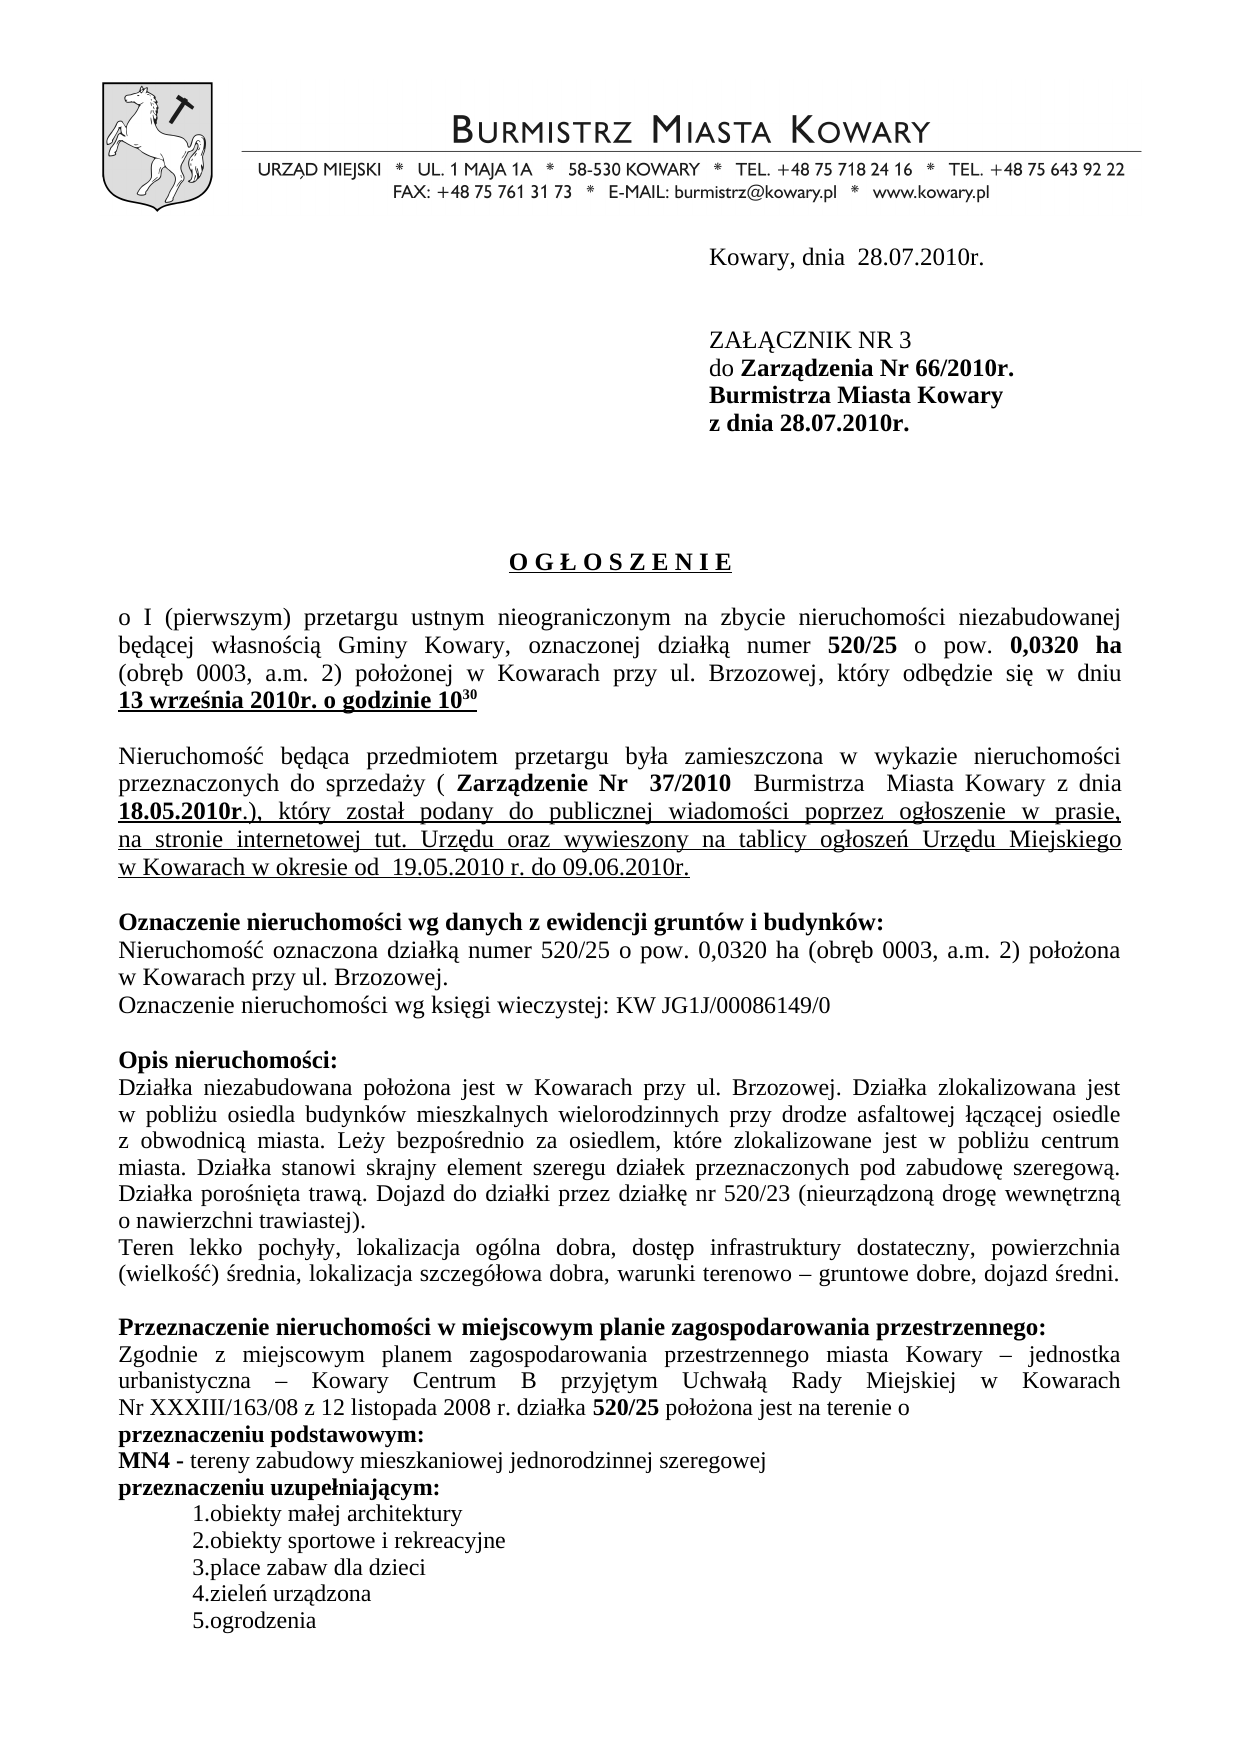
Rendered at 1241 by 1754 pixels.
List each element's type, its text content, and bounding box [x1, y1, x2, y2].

text Zgodnie z miejscowym planem zagospodarowania przestrzennego miasta Kowary – jednostka urbanistyczna – Kowary Centrum B przyjętym Uchwałą Rady Miejskiej w Kowarach Nr XXXIII/163/08 z 12 listopada 2008 r. działka 520/25 położona jest na terenie o [118, 1341, 1122, 1421]
text 4.zieleń urządzona [118, 1580, 1122, 1607]
picture [98, 79, 1142, 216]
text 5.ogrodzenia [118, 1607, 1122, 1633]
text o I (pierwszym) przetargu ustnym nieograniczonym na zbycie nieruchomości niezabudowanej będącej własnością Gminy Kowary, oznaczonej działką numer 520/25 o pow. 0,0320 ha (obręb 0003, a.m. 2) położonej w Kowarach przy ul. Brzozowej, który odbędzie się w dniu 13 września 2010r. o godzinie 1030 [118, 603, 1122, 714]
text 3.place zabaw dla dzieci [118, 1553, 1122, 1580]
text Nieruchomość będąca przedmiotem przetargu była zamieszczona w wykazie nieruchomości przeznaczonych do sprzedaży ( Zarządzenie Nr 37/2010 Burmistrza Miasta Kowary z dnia 18.05.2010r.), który został podany do publicznej wiadomości poprzez ogłoszenie w prasie, na stronie internetowej tut. Urzędu oraz wywieszony na tablicy ogłoszeń Urzędu Miejskiego [118, 742, 1122, 849]
text Teren lekko pochyły, lokalizacja ogólna dobra, dostęp infrastruktury dostateczny, powierzchnia (wielkość) średnia, lokalizacja szczegółowa dobra, warunki terenowo – gruntowe dobre, dojazd średni. [118, 1234, 1122, 1313]
text Nieruchomość oznaczona działką numer 520/25 o pow. 0,0320 ha (obręb 0003, a.m. 2) położona w Kowarach przy ul. Brzozowej. [118, 936, 1122, 991]
text Kowary, dnia 28.07.2010r. [118, 243, 1122, 271]
text Oznaczenie nieruchomości wg księgi wieczystej: KW JG1J/00086149/0 [118, 991, 1122, 1019]
text Opis nieruchomości: [118, 1047, 1122, 1074]
text Burmistrza Miasta Kowary [118, 382, 1122, 409]
text Działka niezabudowana położona jest w Kowarach przy ul. Brzozowej. Działka zlokalizowana jest w pobliżu osiedla budynków mieszkalnych wielorodzinnych przy drodze asfaltowej łączącej osiedle z obwodnicą miasta. Leży bezpośrednio za osiedlem, które zlokalizowane jest w pobliżu centrum miasta. Działka stanowi skrajny element szeregu działek przeznaczonych pod zabudowę szeregową. Działka porośnięta trawą. Dojazd do działki przez działkę nr 520/23 (nieurządzoną drogę wewnętrzną o nawierzchni trawiastej). [118, 1074, 1122, 1234]
text O G Ł O S Z E N I E [118, 548, 1122, 576]
text z dnia 28.07.2010r. [118, 409, 1122, 437]
text przeznaczeniu uzupełniającym: [118, 1474, 1122, 1500]
text w Kowarach w okresie od 19.05.2010 r. do 09.06.2010r. [118, 850, 1122, 880]
text MN4 - tereny zabudowy mieszkaniowej jednorodzinnej szeregowej [118, 1447, 1122, 1474]
text ZAŁĄCZNIK NR 3 [118, 326, 1122, 354]
text Oznaczenie nieruchomości wg danych z ewidencji gruntów i budynków: [118, 908, 1122, 936]
text Przeznaczenie nieruchomości w miejscowym planie zagospodarowania przestrzennego: [118, 1313, 1122, 1341]
text do Zarządzenia Nr 66/2010r. [118, 354, 1122, 382]
text 1.obiekty małej architektury [118, 1500, 1122, 1527]
text 2.obiekty sportowe i rekreacyjne [118, 1527, 1122, 1553]
text przeznaczeniu podstawowym: [118, 1421, 1122, 1447]
